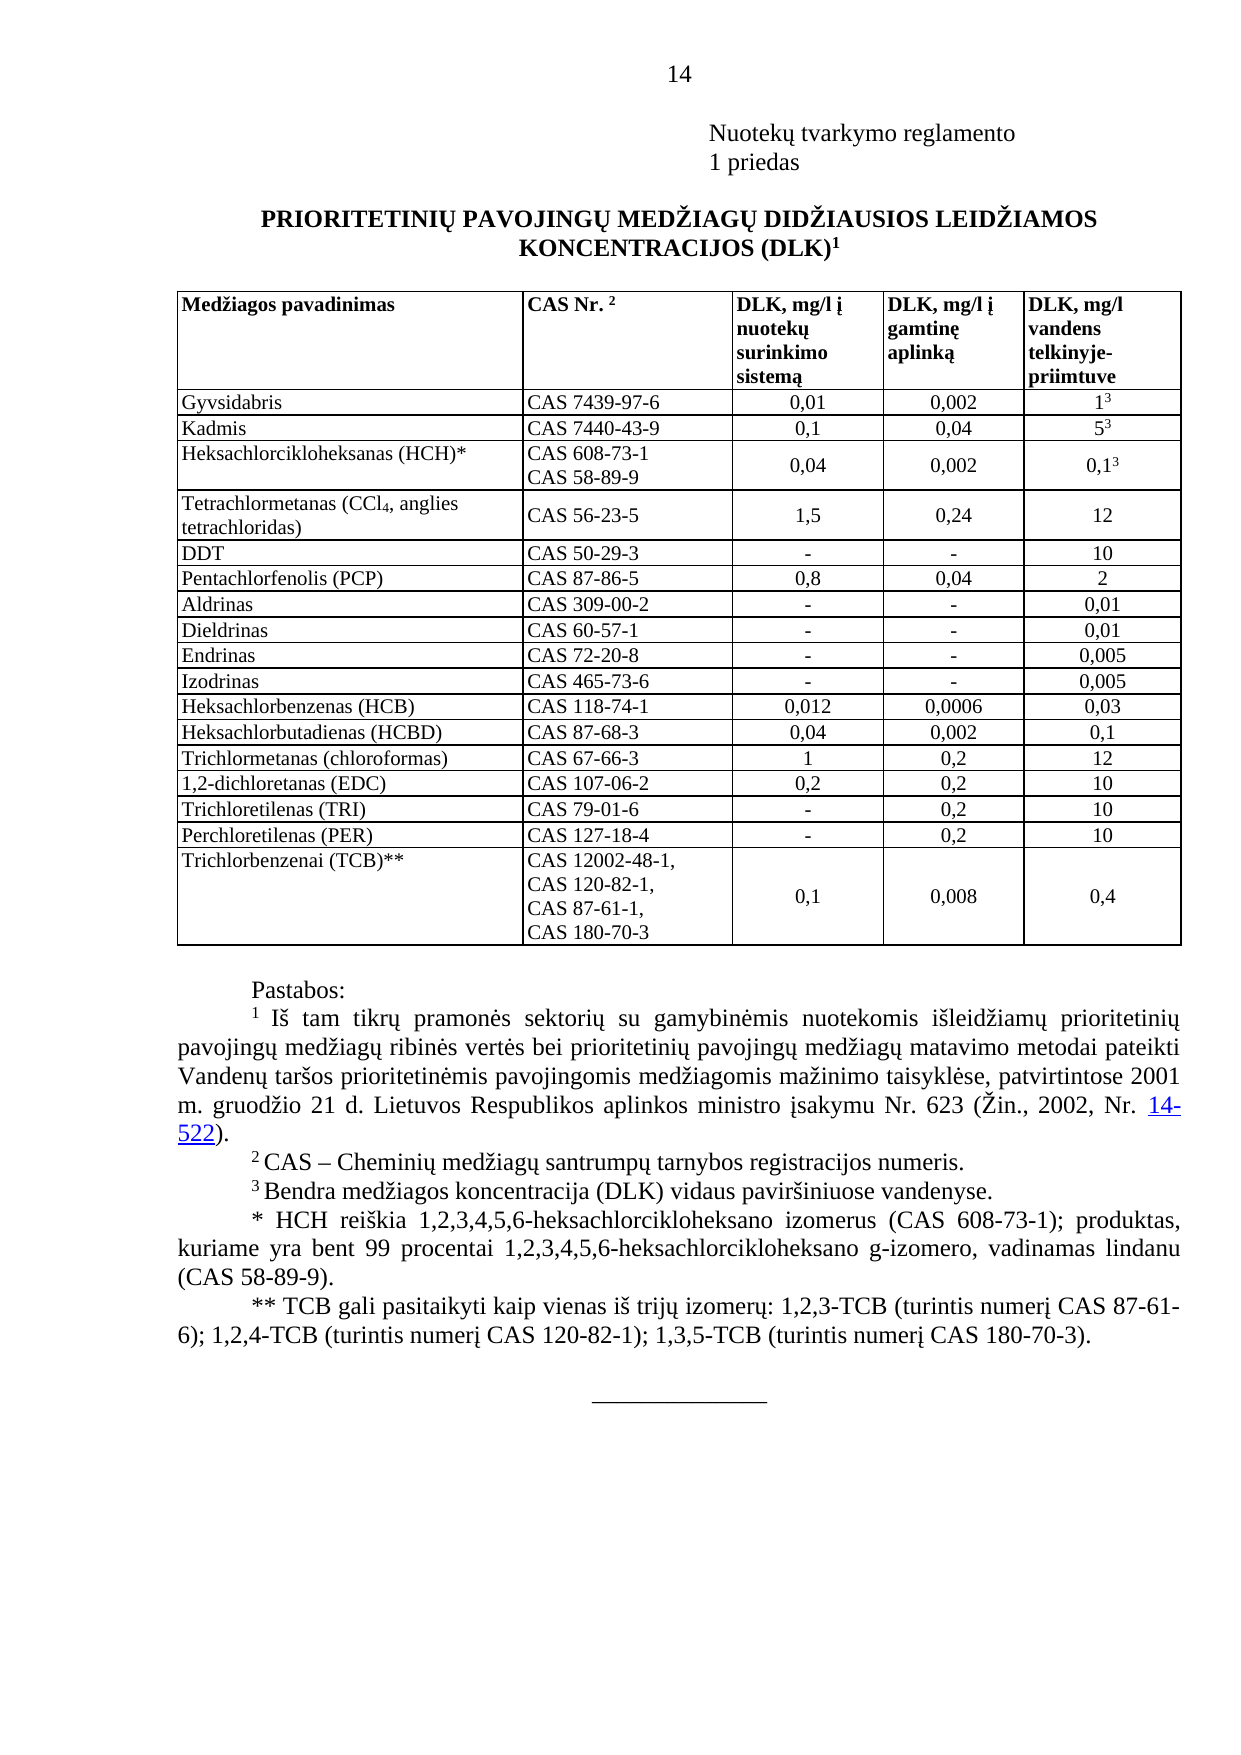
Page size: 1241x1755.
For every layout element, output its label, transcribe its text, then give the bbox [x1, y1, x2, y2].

table_cell 1 [879, 746, 883, 770]
table_cell - [879, 592, 883, 616]
table_cell 0,1 [879, 416, 883, 440]
table_cell 0,008 [884, 848, 1023, 944]
table_header Medžiagos pavadinimas [178, 292, 522, 388]
text PRIORITETINIŲ PAVOJINGŲ MEDŽIAGŲ DIDŽIAUSIOS LEIDŽIAMOS KONCENTRACIJOS (DLK)1 [177, 204, 1181, 262]
table_cell 0,24 [884, 491, 1023, 539]
table_cell - [879, 669, 883, 693]
table_cell - [879, 643, 883, 667]
table_header DLK, mg/l į gamtinę aplinką [884, 292, 1023, 388]
table_cell 0,8 [879, 566, 883, 590]
table_cell 12 [1025, 491, 1180, 539]
text Pastabos: [177, 975, 1181, 1003]
table_cell 0,04 [733, 441, 883, 489]
table_cell 0,1 [733, 848, 883, 944]
text 2 CAS – Cheminių medžiagų santrumpų tarnybos registracijos numeris. [177, 1147, 1181, 1176]
text ** TCB gali pasitaikyti kaip vienas iš trijų izomerų: 1,2,3-TCB (turintis numerį CAS 87-61-6); 1,2,4-TCB (turintis numerį CAS 120-82-1); 1,3,5-TCB (turintis numerį CAS 180-70-3). [177, 1291, 1181, 1348]
text 1 priedas [177, 147, 1181, 176]
text 3 Bendra medžiagos koncentracija (DLK) vidaus paviršiniuose vandenyse. [177, 1176, 1181, 1205]
table_cell 0,01 [879, 390, 883, 414]
text 1 Iš tam tikrų pramonės sektorių su gamybinėmis nuotekomis išleidžiamų prioritetinių pavojingų medžiagų ribinės vertės bei prioritetinių pavojingų medžiagų matavimo metodai pateikti Vandenų taršos prioritetinėmis pavojingomis medžiagomis mažinimo taisyklėse, patvirtintose 2001 m. gruodžio 21 d. Lietuvos Respublikos aplinkos ministro įsakymu Nr. 623 (Žin., 2002, Nr. 14-522). [177, 1003, 1181, 1147]
text * HCH reiškia 1,2,3,4,5,6-heksachlorcikloheksano izomerus (CAS 608-73-1); produktas, kuriame yra bent 99 procentai 1,2,3,4,5,6-heksachlorcikloheksano g-izomero, vadinamas lindanu (CAS 58-89-9). [177, 1205, 1181, 1291]
table_header CAS Nr. 2 [524, 292, 732, 388]
table_cell CAS 56-23-5 [524, 491, 732, 539]
text Nuotekų tvarkymo reglamento [709, 118, 1181, 147]
table_cell 0,002 [884, 441, 1023, 489]
table_cell 0,13 [1025, 441, 1180, 489]
table_cell 1,5 [733, 491, 883, 539]
table_cell - [879, 823, 883, 847]
text ______________ [177, 1377, 1181, 1406]
table_cell - [879, 618, 883, 642]
table_cell 0,04 [879, 720, 883, 744]
table_cell 0,4 [1025, 848, 1180, 944]
table_cell Heksachlorcikloheksanas (HCH)* [178, 441, 522, 489]
table_cell 0,2 [879, 771, 883, 795]
table_cell - [879, 797, 883, 821]
table_cell - [879, 541, 883, 565]
table_cell Trichlorbenzenai (TCB)** [178, 848, 522, 944]
